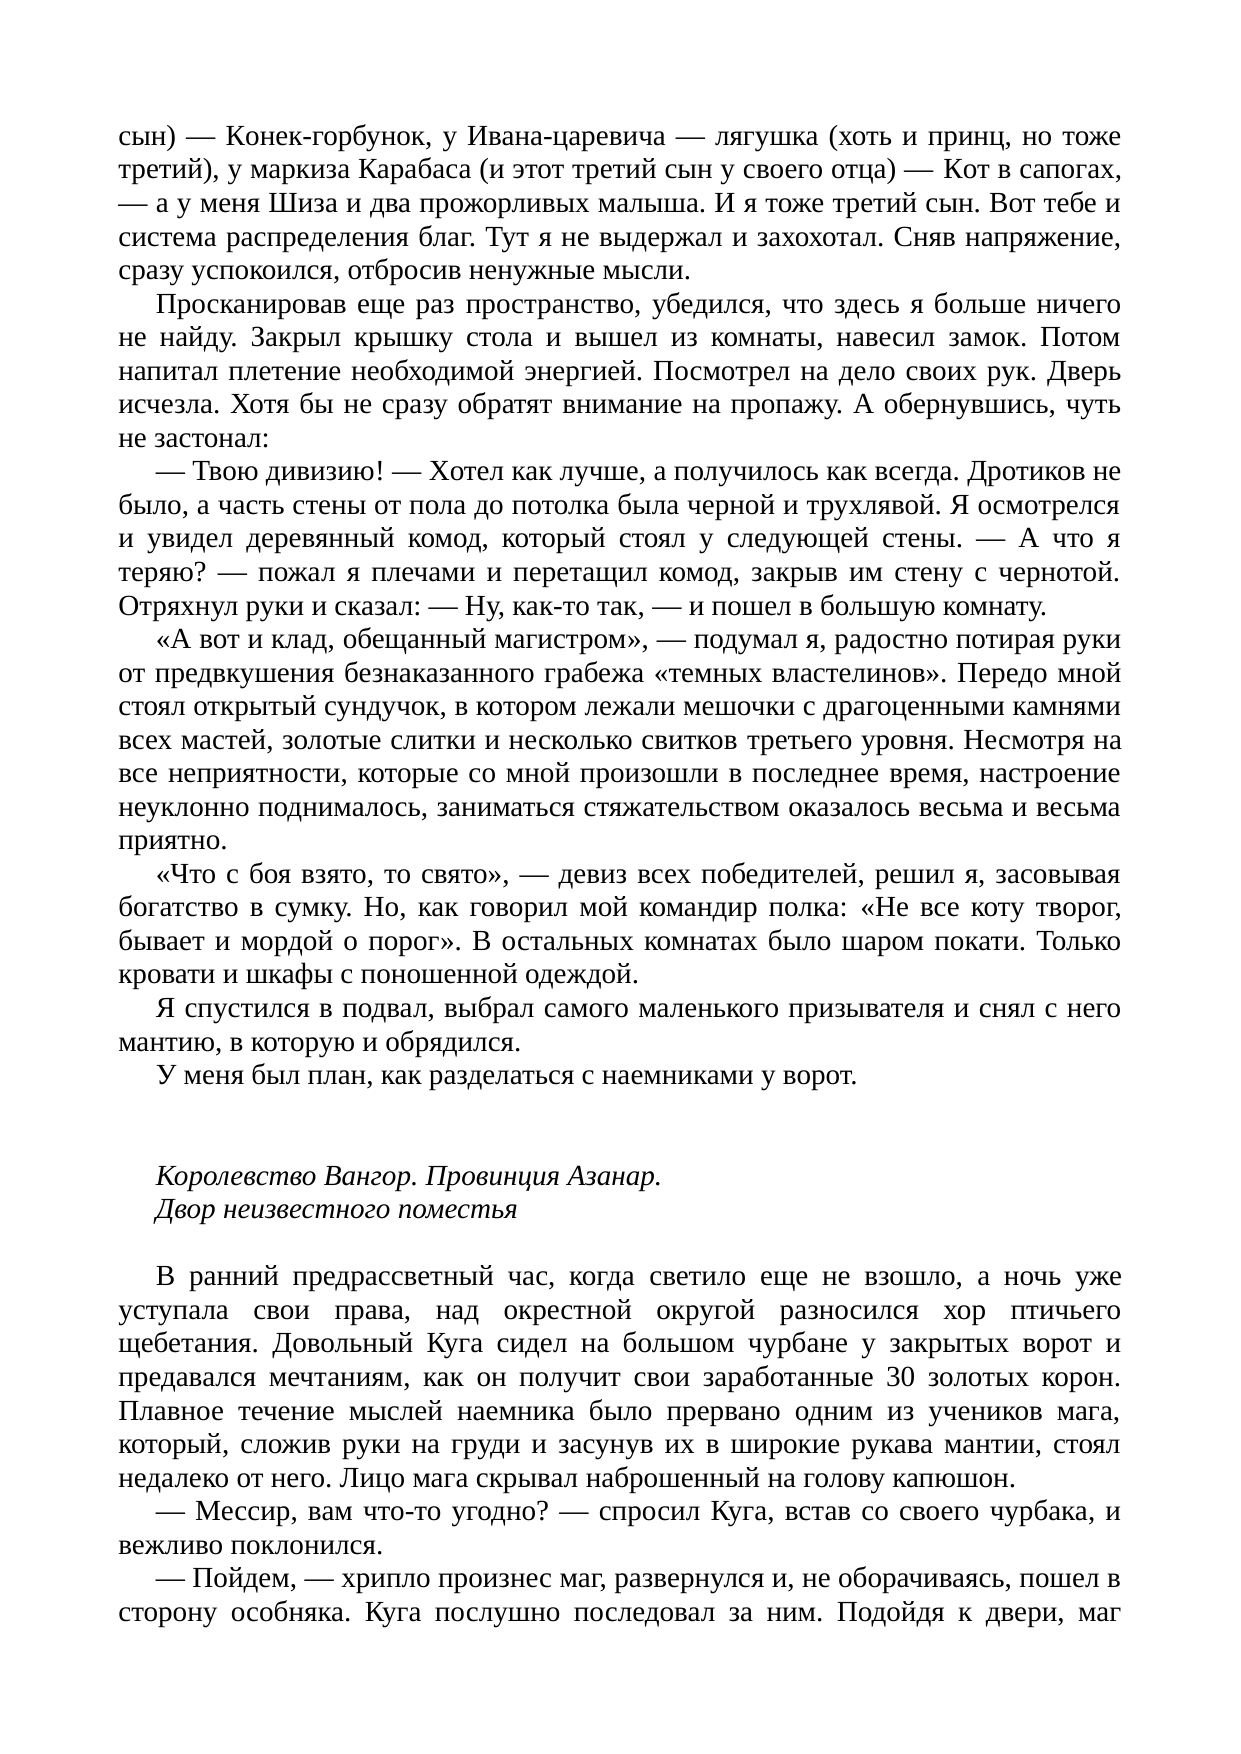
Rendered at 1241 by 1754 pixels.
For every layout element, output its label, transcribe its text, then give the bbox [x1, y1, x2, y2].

text — Мессир, вам что-то угодно? — спросил Куга, встав со своего чурбака, и вежливо поклонился. [118, 1493, 1122, 1560]
text Королевство Вангор. Провинция Азанар. [118, 1158, 1122, 1191]
text У меня был план, как разделаться с наемниками у ворот. [118, 1057, 1122, 1091]
text Двор неизвестного поместья [118, 1191, 1122, 1225]
text — Пойдем, — хрипло произнес маг, развернулся и, не оборачиваясь, пошел в сторону особняка. Куга послушно последовал за ним. Подойдя к двери, маг [118, 1560, 1122, 1627]
text сын) — Конек-горбунок, у Ивана-царевича — лягушка (хоть и принц, но тоже третий), у маркиза Карабаса (и этот третий сын у своего отца) — Кот в сапогах, — а у меня Шиза и два прожорливых малыша. И я тоже третий сын. Вот тебе и система распределения благ. Тут я не выдержал и захохотал. Сняв напряжение, сразу успокоился, отбросив ненужные мысли. [118, 118, 1122, 286]
text В ранний предрассветный час, когда светило еще не взошло, а ночь уже уступала свои права, над окрестной округой разносился хор птичьего щебетания. Довольный Куга сидел на большом чурбане у закрытых ворот и предавался мечтаниям, как он получит свои заработанные 30 золотых корон. Плавное течение мыслей наемника было прервано одним из учеников мага, который, сложив руки на груди и засунув их в широкие рукава мантии, стоял недалеко от него. Лицо мага скрывал наброшенный на голову капюшон. [118, 1258, 1122, 1493]
text Просканировав еще раз пространство, убедился, что здесь я больше ничего не найду. Закрыл крышку стола и вышел из комнаты, навесил замок. Потом напитал плетение необходимой энергией. Посмотрел на дело своих рук. Дверь исчезла. Хотя бы не сразу обратят внимание на пропажу. А обернувшись, чуть не застонал: [118, 286, 1122, 453]
text — Твою дивизию! — Хотел как лучше, а получилось как всегда. Дротиков не было, а часть стены от пола до потолка была черной и трухлявой. Я осмотрелся и увидел деревянный комод, который стоял у следующей стены. — А что я теряю? — пожал я плечами и перетащил комод, закрыв им стену с чернотой. Отряхнул руки и сказал: — Ну, как-то так, — и пошел в большую комнату. [118, 453, 1122, 621]
text «Что с боя взято, то свято», — девиз всех победителей, решил я, засовывая богатство в сумку. Но, как говорил мой командир полка: «Не все коту творог, бывает и мордой о порог». В остальных комнатах было шаром покати. Только кровати и шкафы с поношенной одеждой. [118, 856, 1122, 990]
text «А вот и клад, обещанный магистром», — подумал я, радостно потирая руки от предвкушения безнаказанного грабежа «темных властелинов». Передо мной стоял открытый сундучок, в котором лежали мешочки с драгоценными камнями всех мастей, золотые слитки и несколько свитков третьего уровня. Несмотря на все неприятности, которые со мной произошли в последнее время, настроение неуклонно поднималось, заниматься стяжательством оказалось весьма и весьма приятно. [118, 621, 1122, 856]
text Я спустился в подвал, выбрал самого маленького призывателя и снял с него мантию, в которую и обрядился. [118, 990, 1122, 1057]
